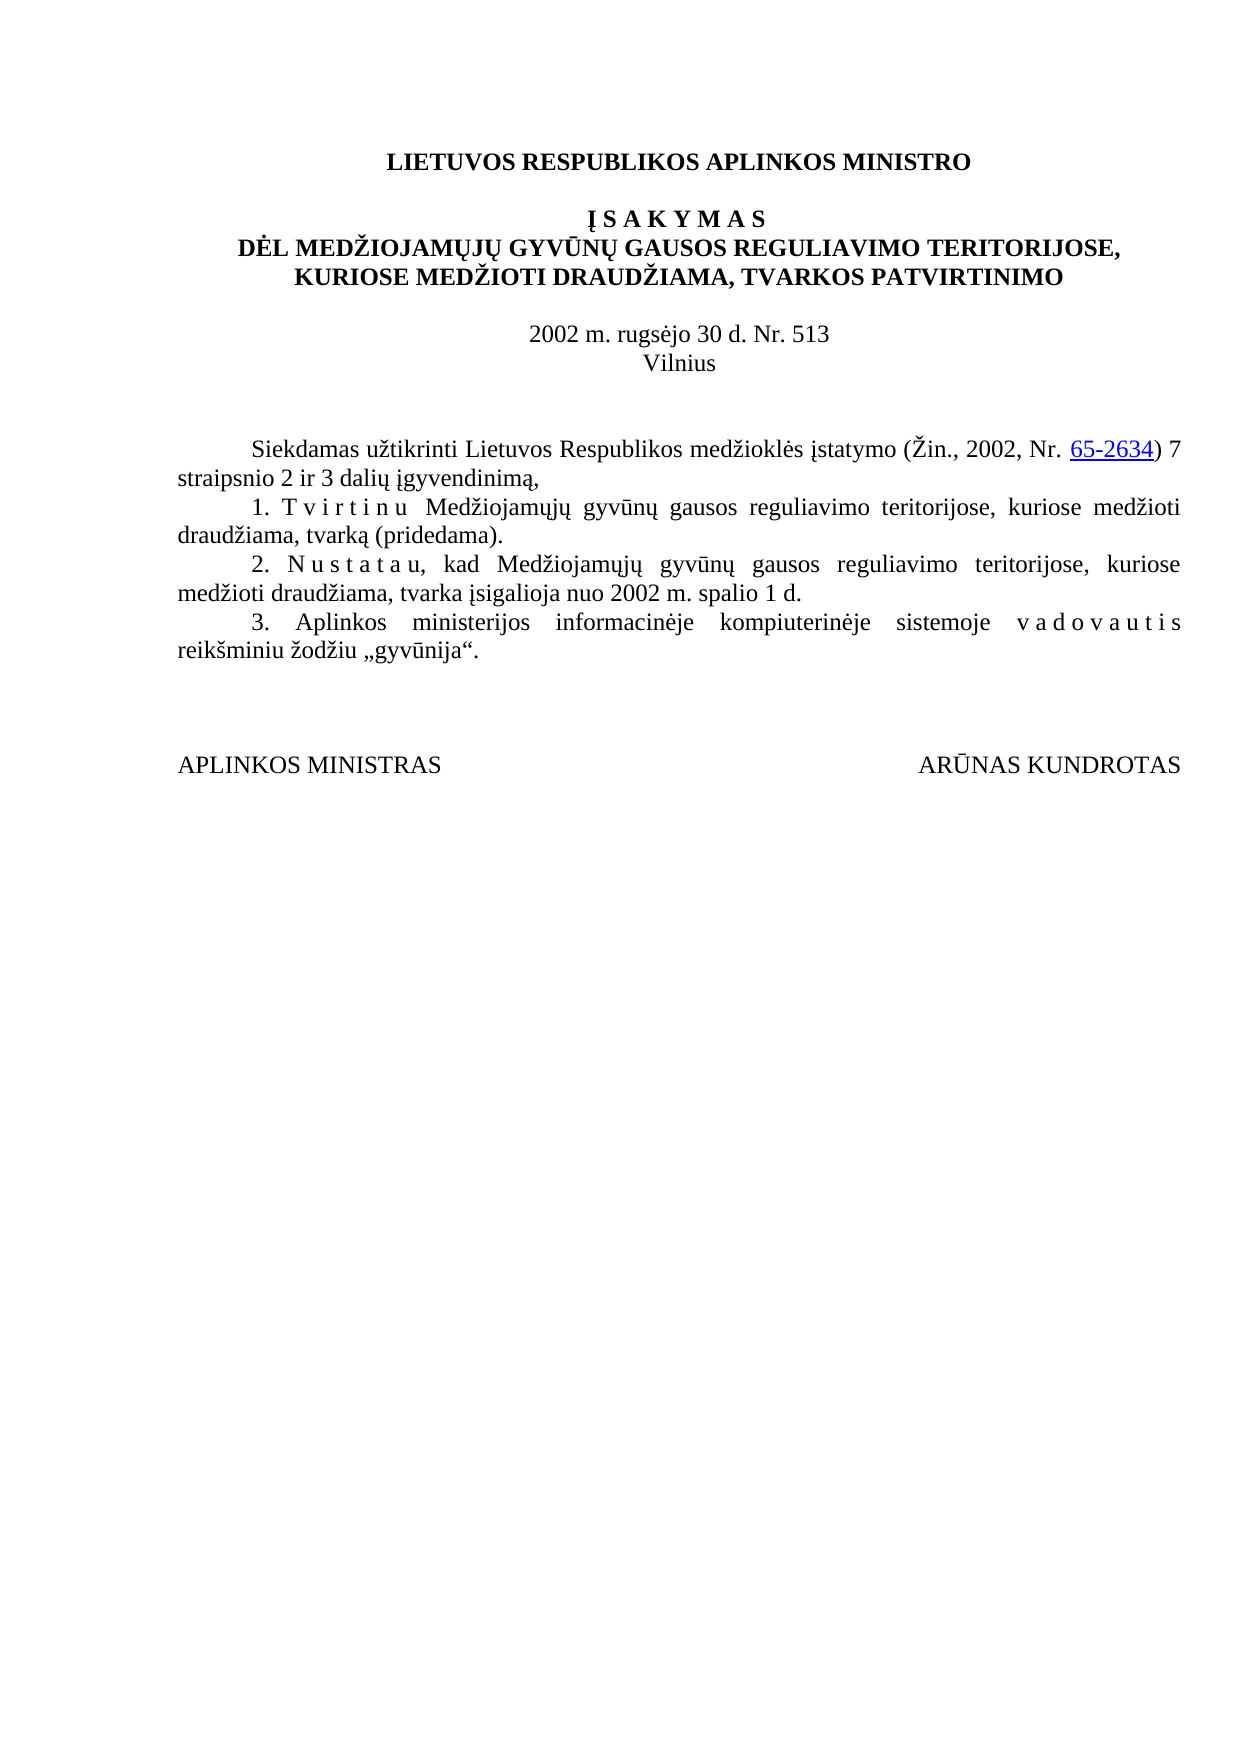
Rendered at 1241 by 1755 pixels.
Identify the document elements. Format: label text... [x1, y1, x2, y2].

text Siekdamas užtikrinti Lietuvos Respublikos medžioklės įstatymo (Žin., 2002, Nr. 65-2634) 7 straipsnio 2 ir 3 dalių įgyvendinimą, [177, 434, 1181, 492]
text APLINKOS MINISTRAS ARŪNAS KUNDROTAS [177, 751, 1181, 779]
text 1. Tvirtinu Medžiojamųjų gyvūnų gausos reguliavimo teritorijose, kuriose medžioti draudžiama, tvarką (pridedama). [177, 492, 1181, 549]
text 2002 m. rugsėjo 30 d. Nr. 513 [177, 319, 1181, 348]
text LIETUVOS RESPUBLIKOS APLINKOS MINISTRO [177, 147, 1181, 176]
text Vilnius [177, 348, 1181, 377]
text 2. Nustatau, kad Medžiojamųjų gyvūnų gausos reguliavimo teritorijose, kuriose medžioti draudžiama, tvarka įsigalioja nuo 2002 m. spalio 1 d. [177, 549, 1181, 607]
text Į S A K Y M A S [177, 204, 1181, 233]
text dėl medžiojamųjų gyvūnų gausos reguliavimo teritorijose, kuriose medžioti draudžiama, tvarkos patvirtinimo [177, 233, 1181, 291]
text 3. Aplinkos ministerijos informacinėje kompiuterinėje sistemoje vadovautis reikšminiu žodžiu „gyvūnija“. [177, 607, 1181, 664]
